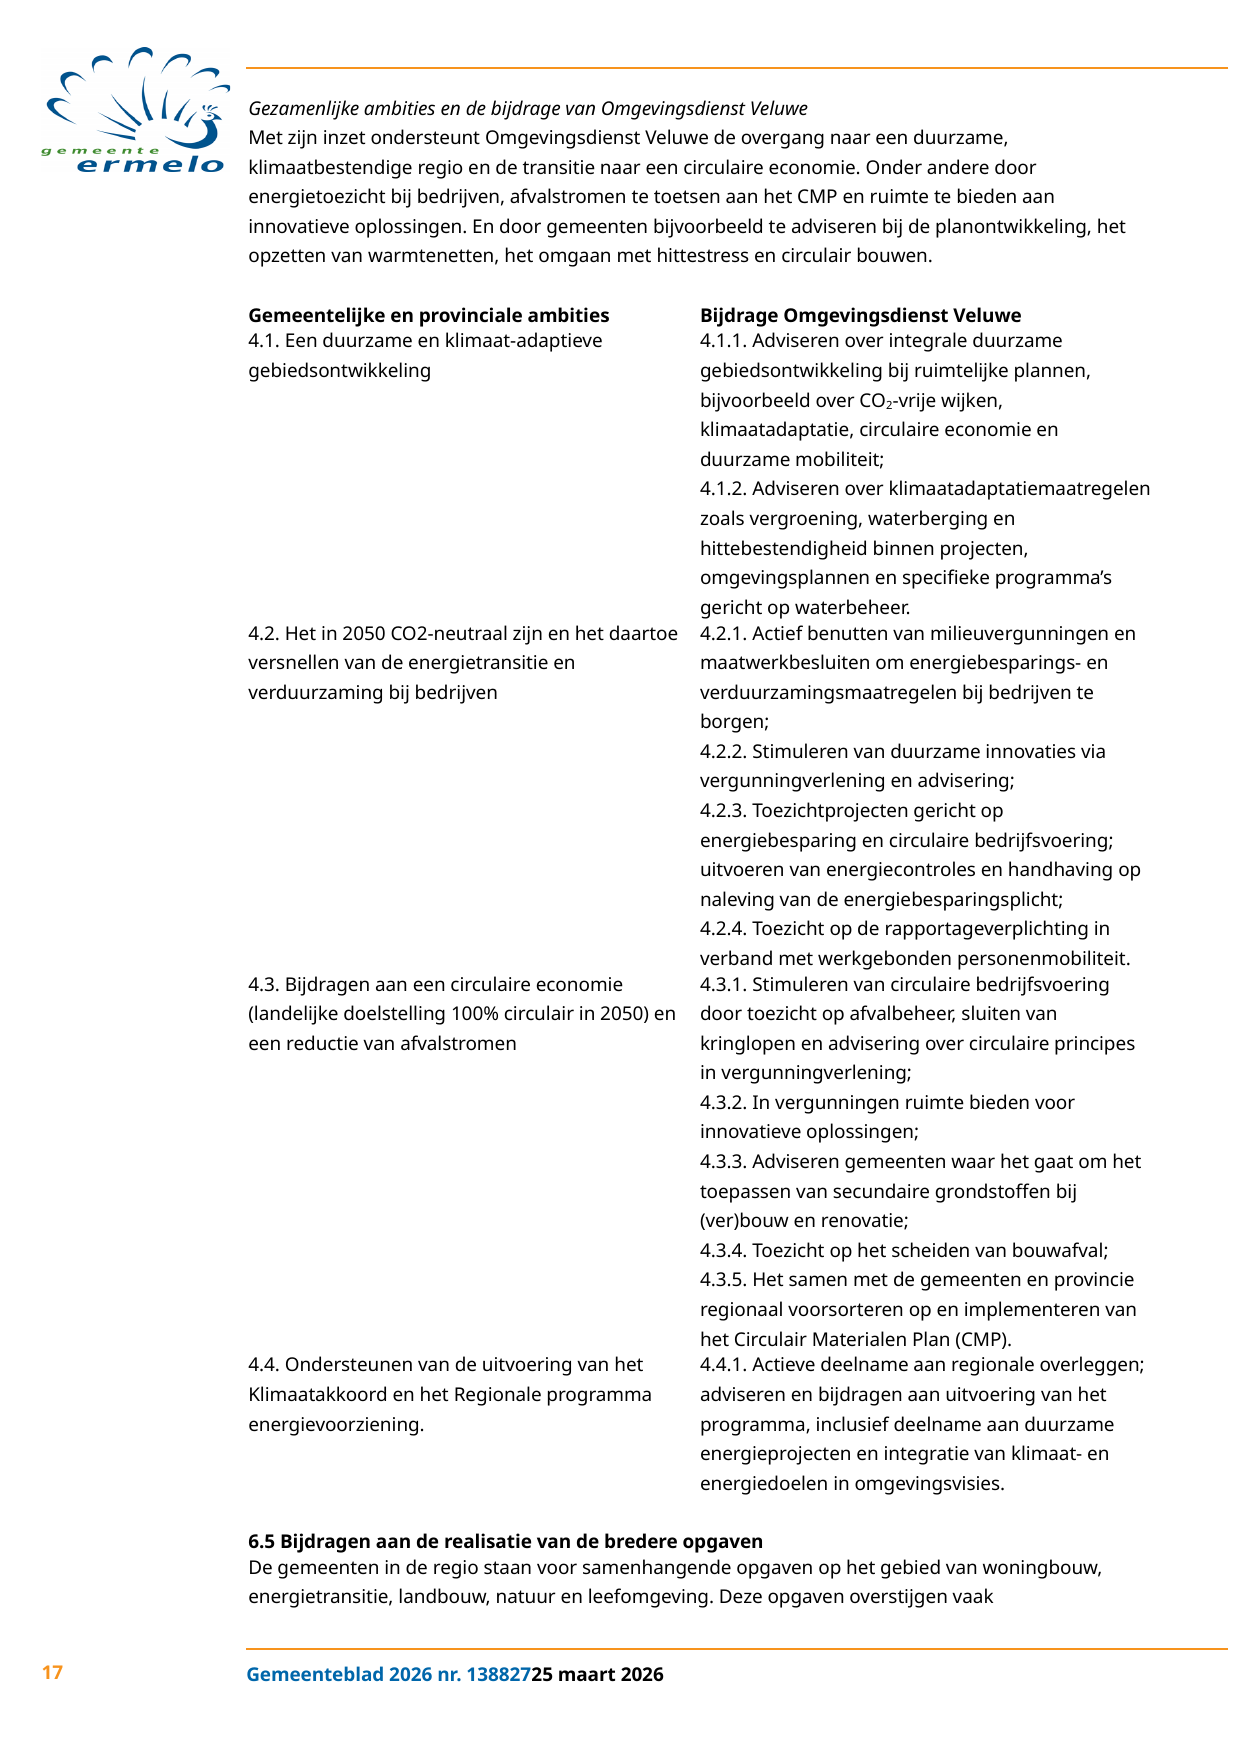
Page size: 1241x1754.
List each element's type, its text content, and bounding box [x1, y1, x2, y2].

text Met zijn inzet ondersteunt Omgevingsdienst Veluwe de overgang naar een duurzame, klimaatbestendige regio en de transitie naar een circulaire economie. Onder andere door energietoezicht bij bedrijven, afvalstromen te toetsen aan het CMP en ruimte te bieden aan innovatieve oplossingen. En door gemeenten bijvoorbeeld te adviseren bij de planontwikkeling, het opzetten van warmtenetten, het omgaan met hittestress en circulair bouwen. [248, 124, 1152, 268]
text Gezamenlijke ambities en de bijdrage van Omgevingsdienst Veluwe [248, 95, 1152, 121]
text De gemeenten in de regio staan voor samenhangende opgaven op het gebied van woningbouw, energietransitie, landbouw, natuur en leefomgeving. Deze opgaven overstijgen vaak [248, 1554, 1152, 1609]
table_cell 4.4. Ondersteunen van de uitvoering van het Klimaatakkoord en het Regionale programma energievoorziening. [248, 1352, 700, 1496]
table_cell 4.1.1. Adviseren over integrale duurzame gebiedsontwikkeling bij ruimtelijke plannen, bijvoorbeeld over CO2-vrije wijken, klimaatadaptatie, circulaire economie en duurzame mobiliteit; 4.1.2. Adviseren over klimaatadaptatiemaatregelen zoals vergroening, waterberging en hittebestendigheid binnen projecten, omgevingsplannen en specifieke programma’s gericht op waterbeheer. [700, 328, 1152, 620]
table_cell 4.2. Het in 2050 CO2-neutraal zijn en het daartoe versnellen van de energietransitie en verduurzaming bij bedrijven [248, 620, 700, 971]
table_header Gemeentelijke en provinciale ambities [248, 302, 700, 328]
table_cell 4.3. Bijdragen aan een circulaire economie (landelijke doelstelling 100% circulair in 2050) en een reductie van afvalstromen [248, 971, 700, 1352]
table_cell 4.3.1. Stimuleren van circulaire bedrijfsvoering door toezicht op afvalbeheer, sluiten van kringlopen en advisering over circulaire principes in vergunningverlening; 4.3.2. In vergunningen ruimte bieden voor innovatieve oplossingen; 4.3.3. Adviseren gemeenten waar het gaat om het toepassen van secundaire grondstoffen bij (ver)bouw en renovatie; 4.3.4. Toezicht op het scheiden van bouwafval; 4.3.5. Het samen met de gemeenten en provincie regionaal voorsorteren op en implementeren van het Circulair Materialen Plan (CMP). [700, 971, 1152, 1352]
table_cell 4.4.1. Actieve deelname aan regionale overleggen; adviseren en bijdragen aan uitvoering van het programma, inclusief deelname aan duurzame energieprojecten en integratie van klimaat- en energiedoelen in omgevingsvisies. [700, 1352, 1152, 1496]
table_cell 4.1. Een duurzame en klimaat-adaptieve gebiedsontwikkeling [248, 328, 700, 620]
table_cell 4.2.1. Actief benutten van milieuvergunningen en maatwerkbesluiten om energiebesparings- en verduurzamingsmaatregelen bij bedrijven te borgen; 4.2.2. Stimuleren van duurzame innovaties via vergunningverlening en advisering; 4.2.3. Toezichtprojecten gericht op energiebesparing en circulaire bedrijfsvoering; uitvoeren van energiecontroles en handhaving op naleving van de energiebesparingsplicht; 4.2.4. Toezicht op de rapportageverplichting in verband met werkgebonden personenmobiliteit. [700, 620, 1152, 971]
text 6.5 Bijdragen aan de realisatie van de bredere opgaven [248, 1528, 1152, 1554]
picture [41, 47, 231, 172]
table_header Bijdrage Omgevingsdienst Veluwe [700, 302, 1152, 328]
